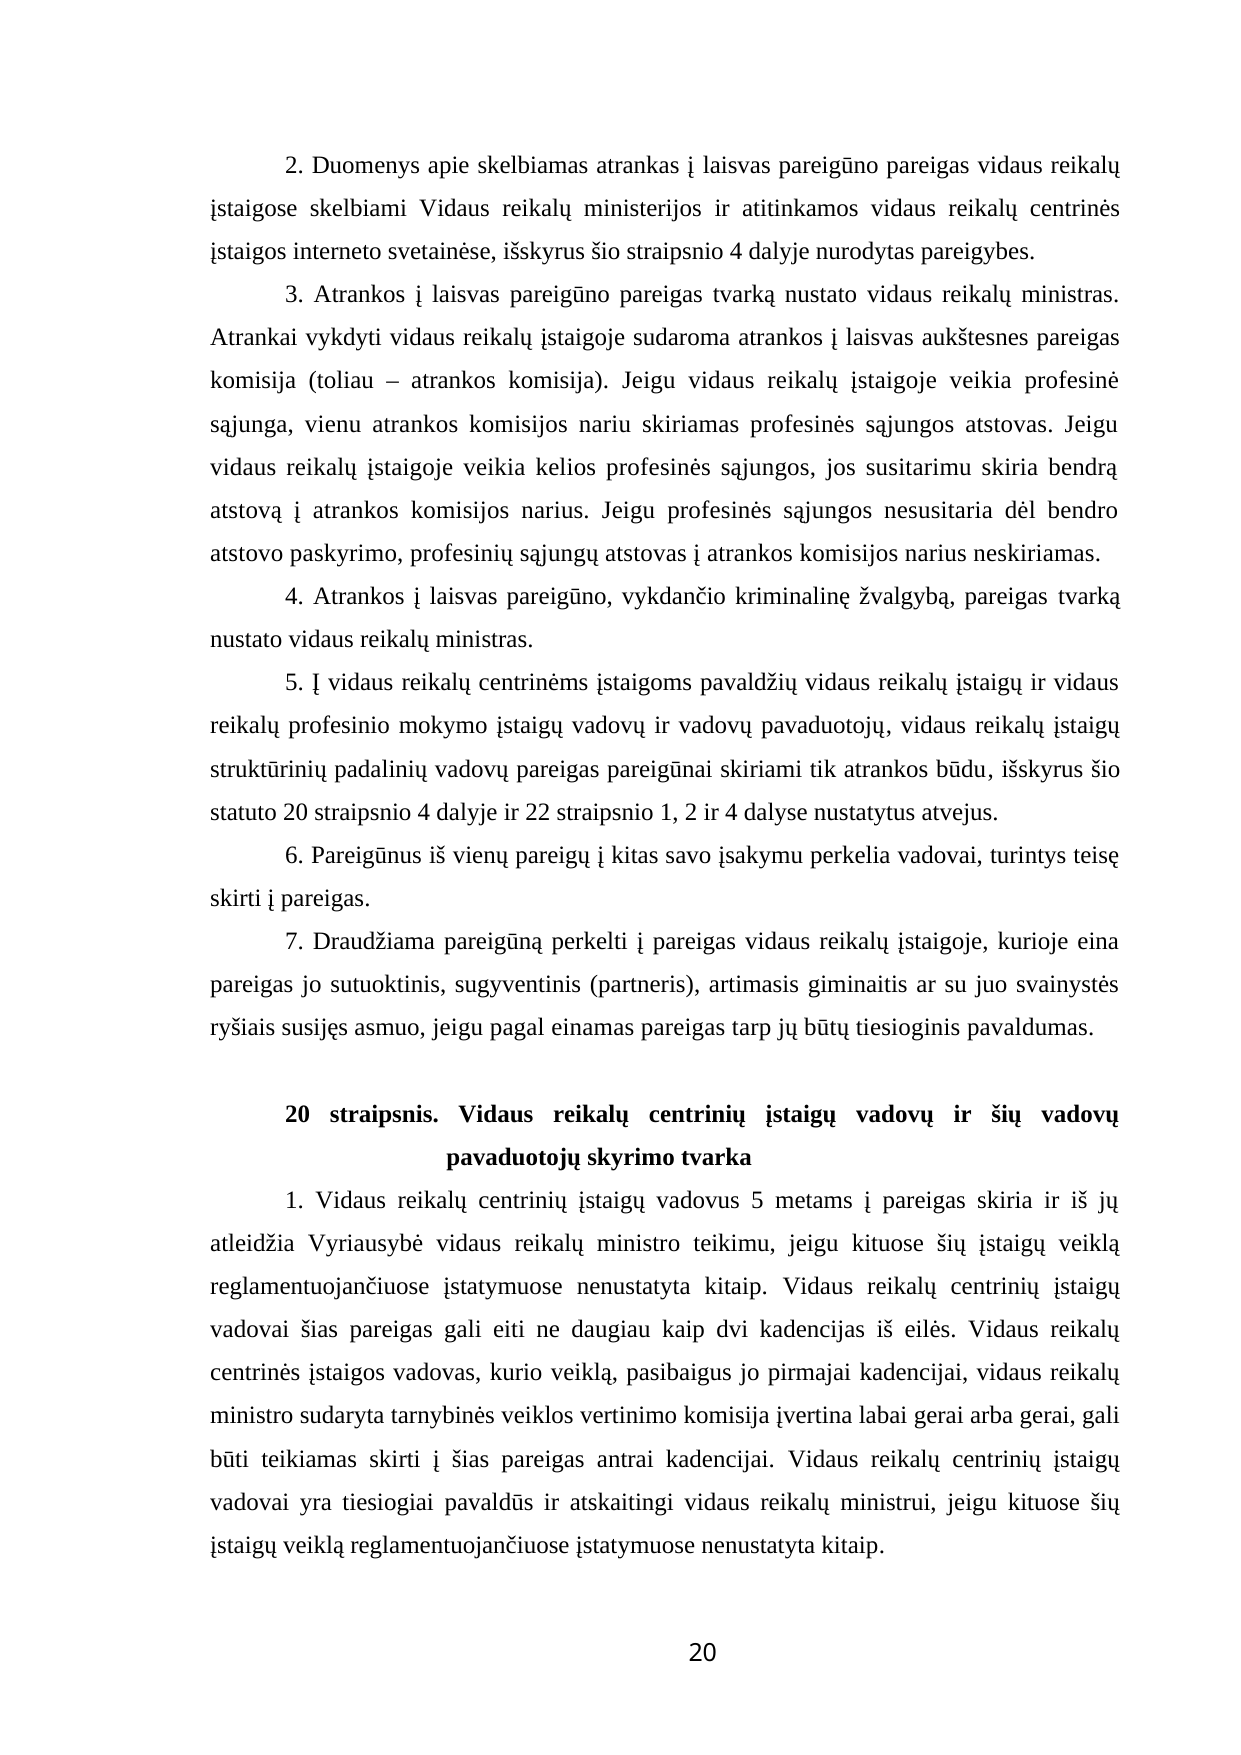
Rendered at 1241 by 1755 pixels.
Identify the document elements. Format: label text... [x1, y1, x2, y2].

text 1. Vidaus reikalų centrinių įstaigų vadovus 5 metams į pareigas skiria ir iš jų atleidžia Vyriausybė vidaus reikalų ministro teikimu, jeigu kituose šių įstaigų veiklą reglamentuojančiuose įstatymuose nenustatyta kitaip. Vidaus reikalų centrinių įstaigų vadovai šias pareigas gali eiti ne daugiau kaip dvi kadencijas iš eilės. Vidaus reikalų centrinės įstaigos vadovas, kurio veiklą, pasibaigus jo pirmajai kadencijai, vidaus reikalų ministro sudaryta tarnybinės veiklos vertinimo komisija įvertina labai gerai arba gerai, gali būti teikiamas skirti į šias pareigas antrai kadencijai. Vidaus reikalų centrinių įstaigų vadovai yra tiesiogiai pavaldūs ir atskaitingi vidaus reikalų ministrui, jeigu kituose šių įstaigų veiklą reglamentuojančiuose įstatymuose nenustatyta kitaip. [210, 1185, 1120, 1559]
text 4. Atrankos į laisvas pareigūno, vykdančio kriminalinę žvalgybą, pareigas tvarką nustato vidaus reikalų ministras. [210, 581, 1120, 653]
text 20 straipsnis. Vidaus reikalų centrinių įstaigų vadovų ir šių vadovų pavaduotojų skyrimo tvarka [285, 1099, 1120, 1171]
text 6. Pareigūnus iš vienų pareigų į kitas savo įsakymu perkelia vadovai, turintys teisę skirti į pareigas. [210, 840, 1120, 912]
text 3. Atrankos į laisvas pareigūno pareigas tvarką nustato vidaus reikalų ministras. Atrankai vykdyti vidaus reikalų įstaigoje sudaroma atrankos į laisvas aukštesnes pareigas komisija (toliau – atrankos komisija). Jeigu vidaus reikalų įstaigoje veikia profesinė sąjunga, vienu atrankos komisijos nariu skiriamas profesinės sąjungos atstovas. Jeigu vidaus reikalų įstaigoje veikia kelios profesinės sąjungos, jos susitarimu skiria bendrą atstovą į atrankos komisijos narius. Jeigu profesinės sąjungos nesusitaria dėl bendro atstovo paskyrimo, profesinių sąjungų atstovas į atrankos komisijos narius neskiriamas. [210, 279, 1120, 567]
text 7. Draudžiama pareigūną perkelti į pareigas vidaus reikalų įstaigoje, kurioje eina pareigas jo sutuoktinis, sugyventinis (partneris), artimasis giminaitis ar su juo svainystės ryšiais susijęs asmuo, jeigu pagal einamas pareigas tarp jų būtų tiesioginis pavaldumas. [210, 926, 1120, 1041]
text 5. Į vidaus reikalų centrinėms įstaigoms pavaldžių vidaus reikalų įstaigų ir vidaus reikalų profesinio mokymo įstaigų vadovų ir vadovų pavaduotojų, vidaus reikalų įstaigų struktūrinių padalinių vadovų pareigas pareigūnai skiriami tik atrankos būdu, išskyrus šio statuto 20 straipsnio 4 dalyje ir 22 straipsnio 1, 2 ir 4 dalyse nustatytus atvejus. [210, 667, 1120, 826]
text 2. Duomenys apie skelbiamas atrankas į laisvas pareigūno pareigas vidaus reikalų įstaigose skelbiami Vidaus reikalų ministerijos ir atitinkamos vidaus reikalų centrinės įstaigos interneto svetainėse, išskyrus šio straipsnio 4 dalyje nurodytas pareigybes. [210, 150, 1120, 265]
